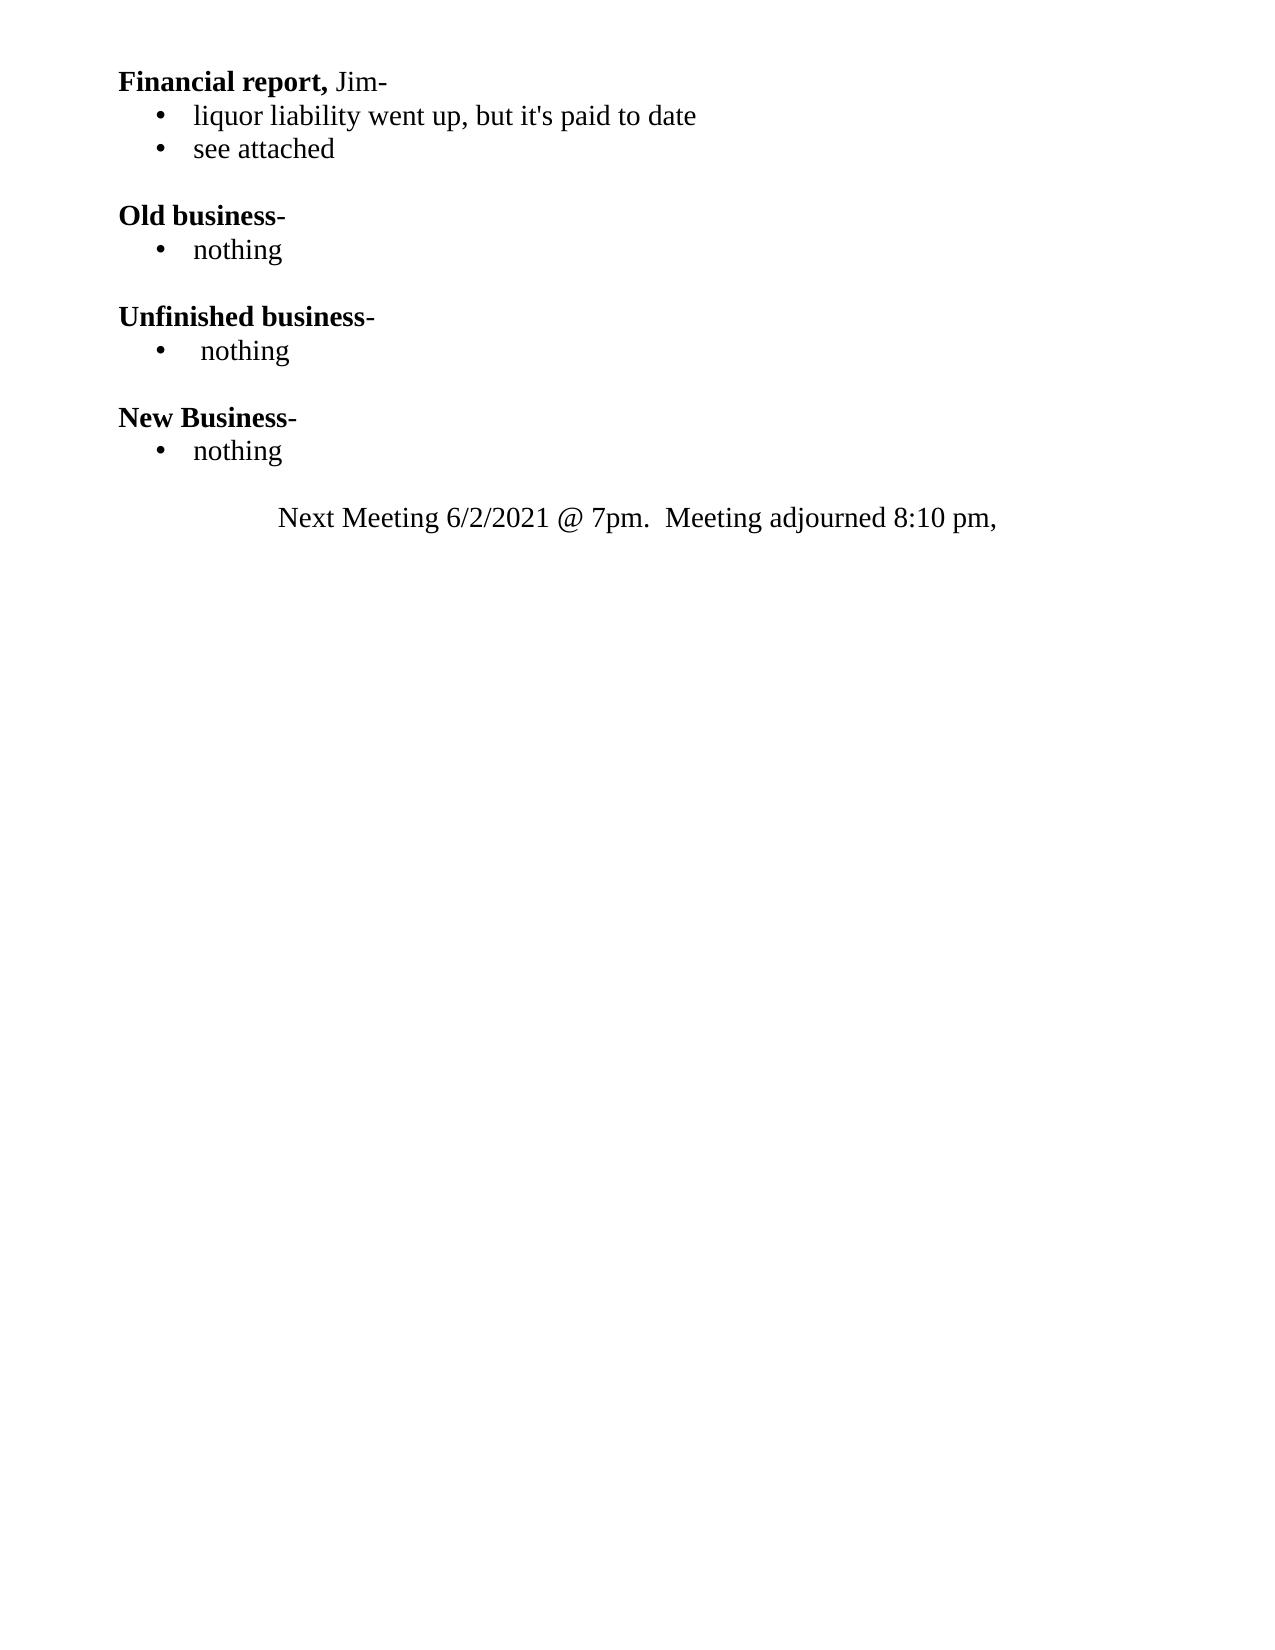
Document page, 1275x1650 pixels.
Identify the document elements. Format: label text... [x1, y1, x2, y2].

text Old business- [118, 198, 1157, 232]
list nothing [156, 333, 1157, 366]
list nothing [156, 433, 1157, 467]
list see attached [156, 131, 1157, 165]
text Financial report, Jim- [118, 64, 1157, 98]
text Unfinished business- [118, 299, 1157, 333]
list liquor liability went up, but it's paid to date [156, 98, 1157, 131]
text New Business- [118, 400, 1157, 433]
list nothing [156, 232, 1157, 266]
text Next Meeting 6/2/2021 @ 7pm. Meeting adjourned 8:10 pm, [118, 501, 1157, 534]
